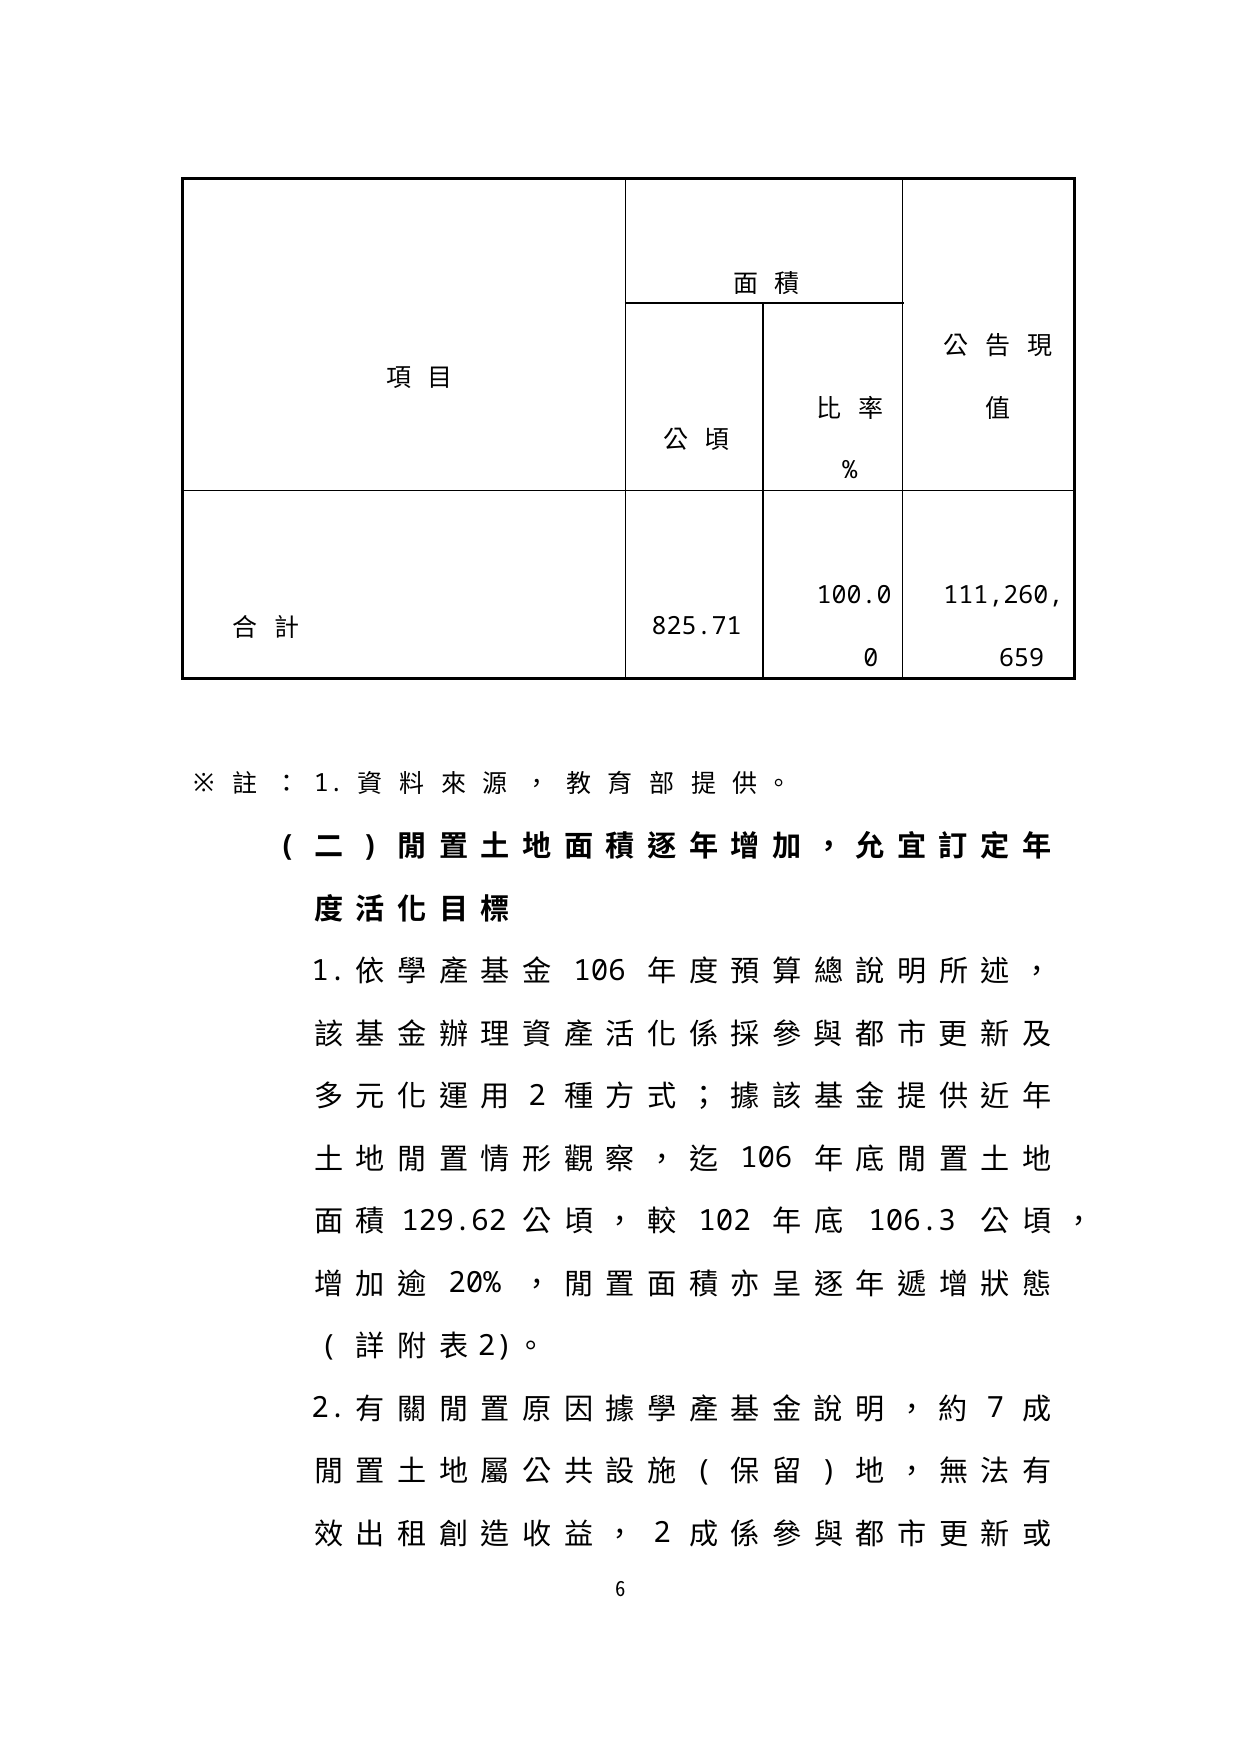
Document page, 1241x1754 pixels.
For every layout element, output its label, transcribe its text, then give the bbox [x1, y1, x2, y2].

table_cell 825.71 [626, 491, 762, 677]
table_cell 合計 [184, 491, 625, 677]
text 1.依學產基金106年度預算總說明所述，該基金辦理資產活化係採參與都市更新及多元化運用2種方式；據該基金提供近年土地閒置情形觀察，迄106年底閒置土地面積129.62公頃，較102年底106.3公頃，增加逾20%，閒置面積亦呈逐年遞增狀態(詳附表2)。 [271, 927, 1058, 1365]
text (二)閒置土地面積逐年增加，允宜訂定年度活化目標 [242, 802, 1058, 927]
table_cell 111,260,659 [903, 491, 1073, 677]
table_cell 100.00 [764, 491, 902, 677]
table_header 面積 [626, 180, 902, 302]
table_cell 公頃 [626, 304, 762, 490]
table_header 項目 [184, 180, 625, 490]
table_cell 比率% [764, 304, 902, 490]
text 2.有關閒置原因據學產基金說明，約7成閒置土地屬公共設施(保留)地，無法有效出租創造收益，2成係參與都市更新或 [271, 1365, 1058, 1552]
text ※註：1.資料來源，教育部提供。 [183, 740, 1058, 802]
table_header 公告現值 [903, 180, 1073, 490]
